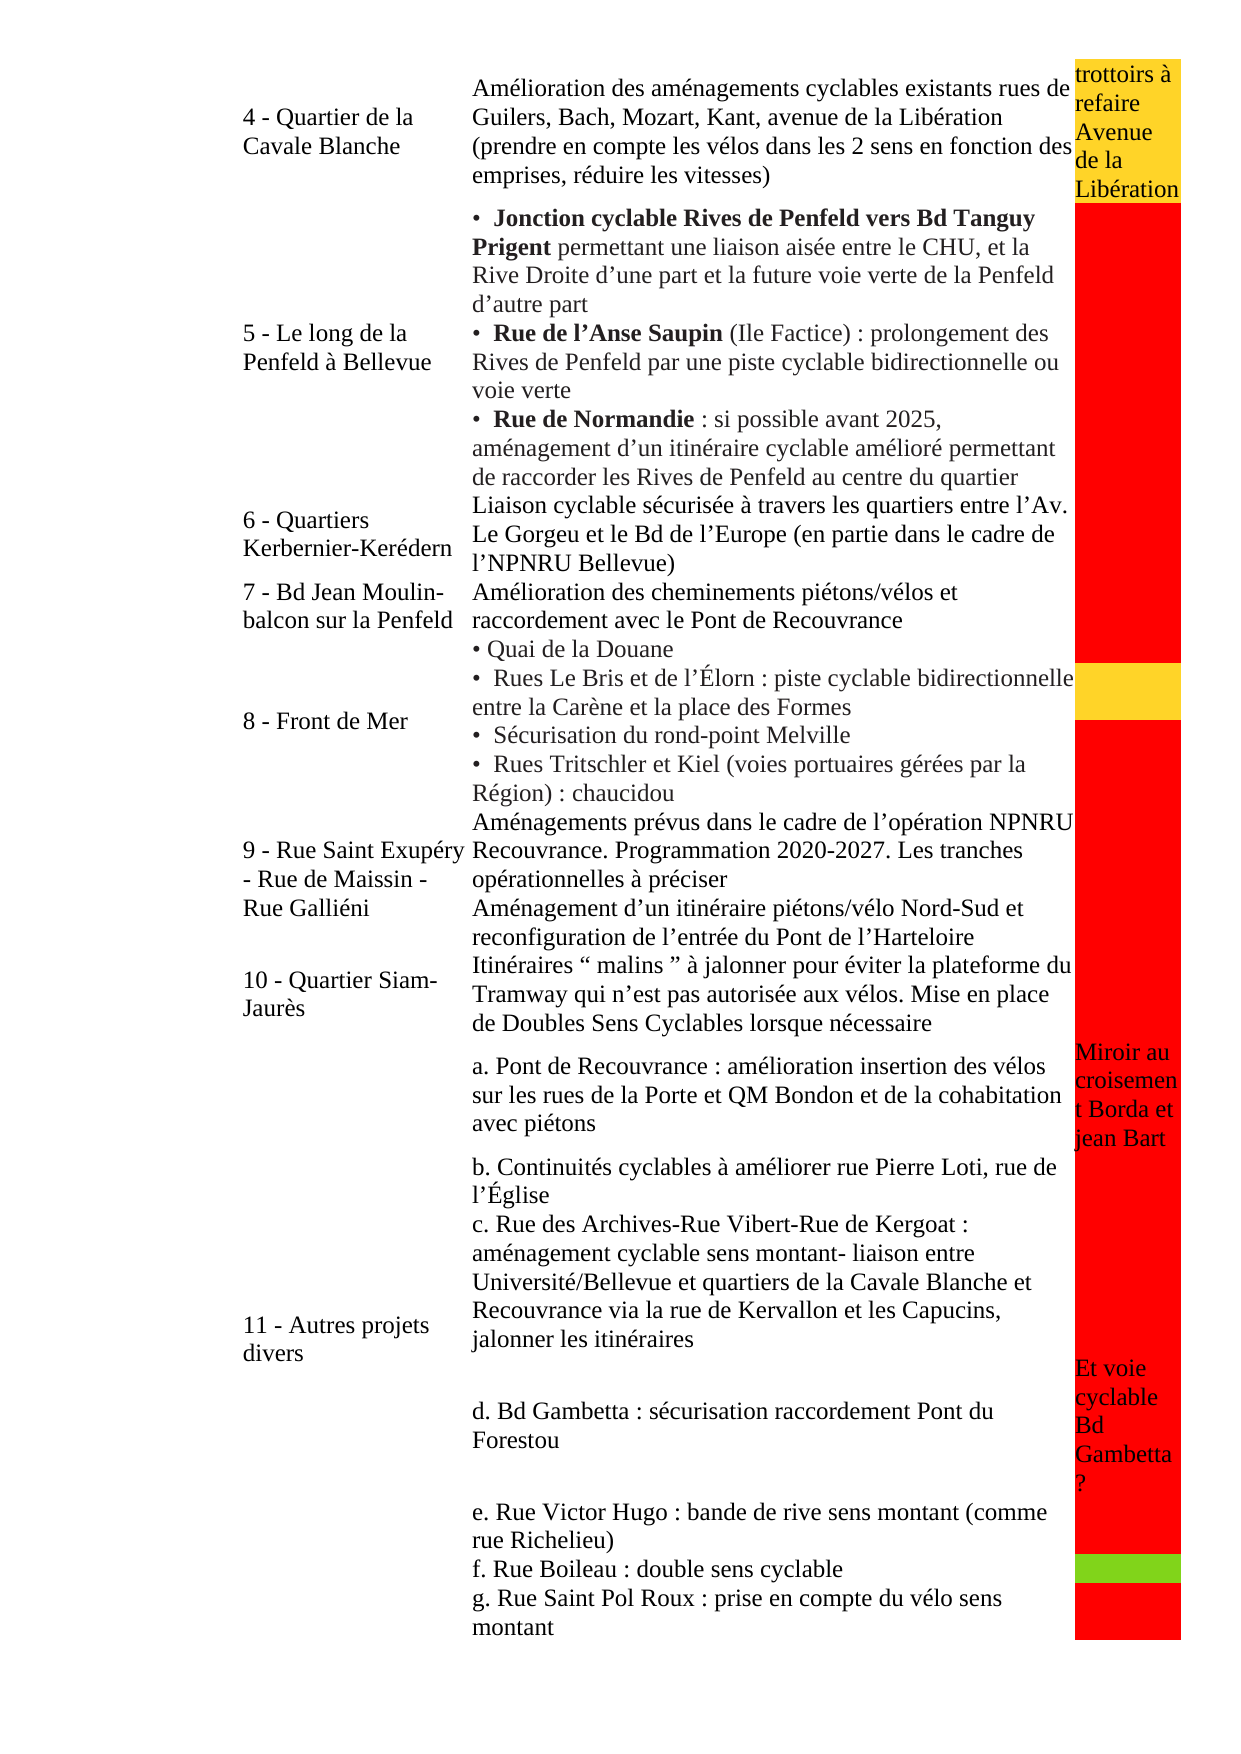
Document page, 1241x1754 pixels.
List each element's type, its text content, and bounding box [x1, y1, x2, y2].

table_cell [1075, 1583, 1181, 1640]
table_cell • Jonction cyclable Rives de Penfeld vers Bd Tanguy Prigent permettant une liaison aisée entre le CHU, et la Rive Droite d’une part et la future voie verte de la Penfeld d’autre part [472, 203, 1075, 318]
table_cell [1075, 1497, 1181, 1554]
table_cell • Rue de Normandie : si possible avant 2025, aménagement d’un itinéraire cyclable amélioré permettant de raccorder les Rives de Penfeld au centre du quartier [472, 404, 1075, 490]
table_cell c. Rue des Archives-Rue Vibert-Rue de Kergoat : aménagement cyclable sens montant- liaison entre Université/Bellevue et quartiers de la Cavale Blanche et Recouvrance via la rue de Kervallon et les Capucins, jalonner les itinéraires [472, 1209, 1075, 1353]
table_cell • Sécurisation du rond-point Melville [472, 720, 1075, 749]
table_cell trottoirs à refaire Avenue de la Libération [1075, 59, 1181, 203]
table_cell e. Rue Victor Hugo : bande de rive sens montant (comme rue Richelieu) [472, 1497, 1075, 1554]
table_cell [1075, 1554, 1181, 1583]
table_cell [1075, 1152, 1181, 1209]
table_cell a. Pont de Recouvrance : amélioration insertion des vélos sur les rues de la Porte et QM Bondon et de la cohabitation avec piétons [472, 1037, 1075, 1152]
table_cell • Rues Le Bris et de l’Élorn : piste cyclable bidirectionnelle entre la Carène et la place des Formes [472, 663, 1075, 720]
table_cell g. Rue Saint Pol Roux : prise en compte du vélo sens montant [472, 1583, 1075, 1640]
table_cell Miroir au croisement Borda et jean Bart [1075, 1037, 1181, 1152]
table_cell 9 - Rue Saint Exupéry - Rue de Maissin - Rue Galliéni [243, 807, 472, 950]
table_cell 4 - Quartier de la Cavale Blanche [243, 59, 472, 203]
table_cell [1075, 318, 1181, 404]
table_cell Aménagements prévus dans le cadre de l’opération NPNRU Recouvrance. Programmation 2020-2027. Les tranches opérationnelles à préciser [472, 807, 1075, 893]
table_cell [1075, 663, 1181, 720]
table_cell 5 - Le long de la Penfeld à Bellevue [243, 203, 472, 490]
table_cell Liaison cyclable sécurisée à travers les quartiers entre l’Av. Le Gorgeu et le Bd de l’Europe (en partie dans le cadre de l’NPNRU Bellevue) [472, 490, 1075, 577]
table_cell 8 - Front de Mer [243, 634, 472, 807]
table_cell Aménagement d’un itinéraire piétons/vélo Nord-Sud et reconfiguration de l’entrée du Pont de l’Harteloire [472, 893, 1075, 950]
table_cell [1075, 720, 1181, 749]
table_cell Amélioration des cheminements piétons/vélos et raccordement avec le Pont de Recouvrance [472, 577, 1075, 634]
table_cell [1075, 404, 1181, 490]
table_cell • Quai de la Douane [472, 634, 1075, 663]
table_cell 10 - Quartier Siam-Jaurès [243, 950, 472, 1037]
table_cell 6 - Quartiers Kerbernier-Kerédern [243, 490, 472, 577]
table_cell d. Bd Gambetta : sécurisation raccordement Pont du Forestou [472, 1353, 1075, 1497]
table_cell Itinéraires “ malins ” à jalonner pour éviter la plateforme du Tramway qui n’est pas autorisée aux vélos. Mise en place de Doubles Sens Cyclables lorsque nécessaire [472, 950, 1075, 1037]
table_cell [1075, 749, 1181, 807]
table_cell f. Rue Boileau : double sens cyclable [472, 1554, 1075, 1583]
table_cell [1075, 1209, 1181, 1353]
table_cell [1075, 807, 1181, 893]
table_cell b. Continuités cyclables à améliorer rue Pierre Loti, rue de l’Église [472, 1152, 1075, 1209]
table_cell Et voie cyclable Bd Gambetta ? [1075, 1353, 1181, 1497]
table_cell • Rues Tritschler et Kiel (voies portuaires gérées par la Région) : chaucidou [472, 749, 1075, 807]
table_cell 11 - Autres projets divers [243, 1037, 472, 1640]
table_cell [1075, 490, 1181, 577]
table_cell [1075, 893, 1181, 950]
table_cell • Rue de l’Anse Saupin (Ile Factice) : prolongement des Rives de Penfeld par une piste cyclable bidirectionnelle ou voie verte [472, 318, 1075, 404]
table_cell [1075, 577, 1181, 634]
table_cell [1075, 950, 1181, 1037]
table_cell [1075, 634, 1181, 663]
table_cell 7 - Bd Jean Moulin-balcon sur la Penfeld [243, 577, 472, 634]
table_cell Amélioration des aménagements cyclables existants rues de Guilers, Bach, Mozart, Kant, avenue de la Libération (prendre en compte les vélos dans les 2 sens en fonction des emprises, réduire les vitesses) [472, 59, 1075, 203]
table_cell [1075, 203, 1181, 318]
